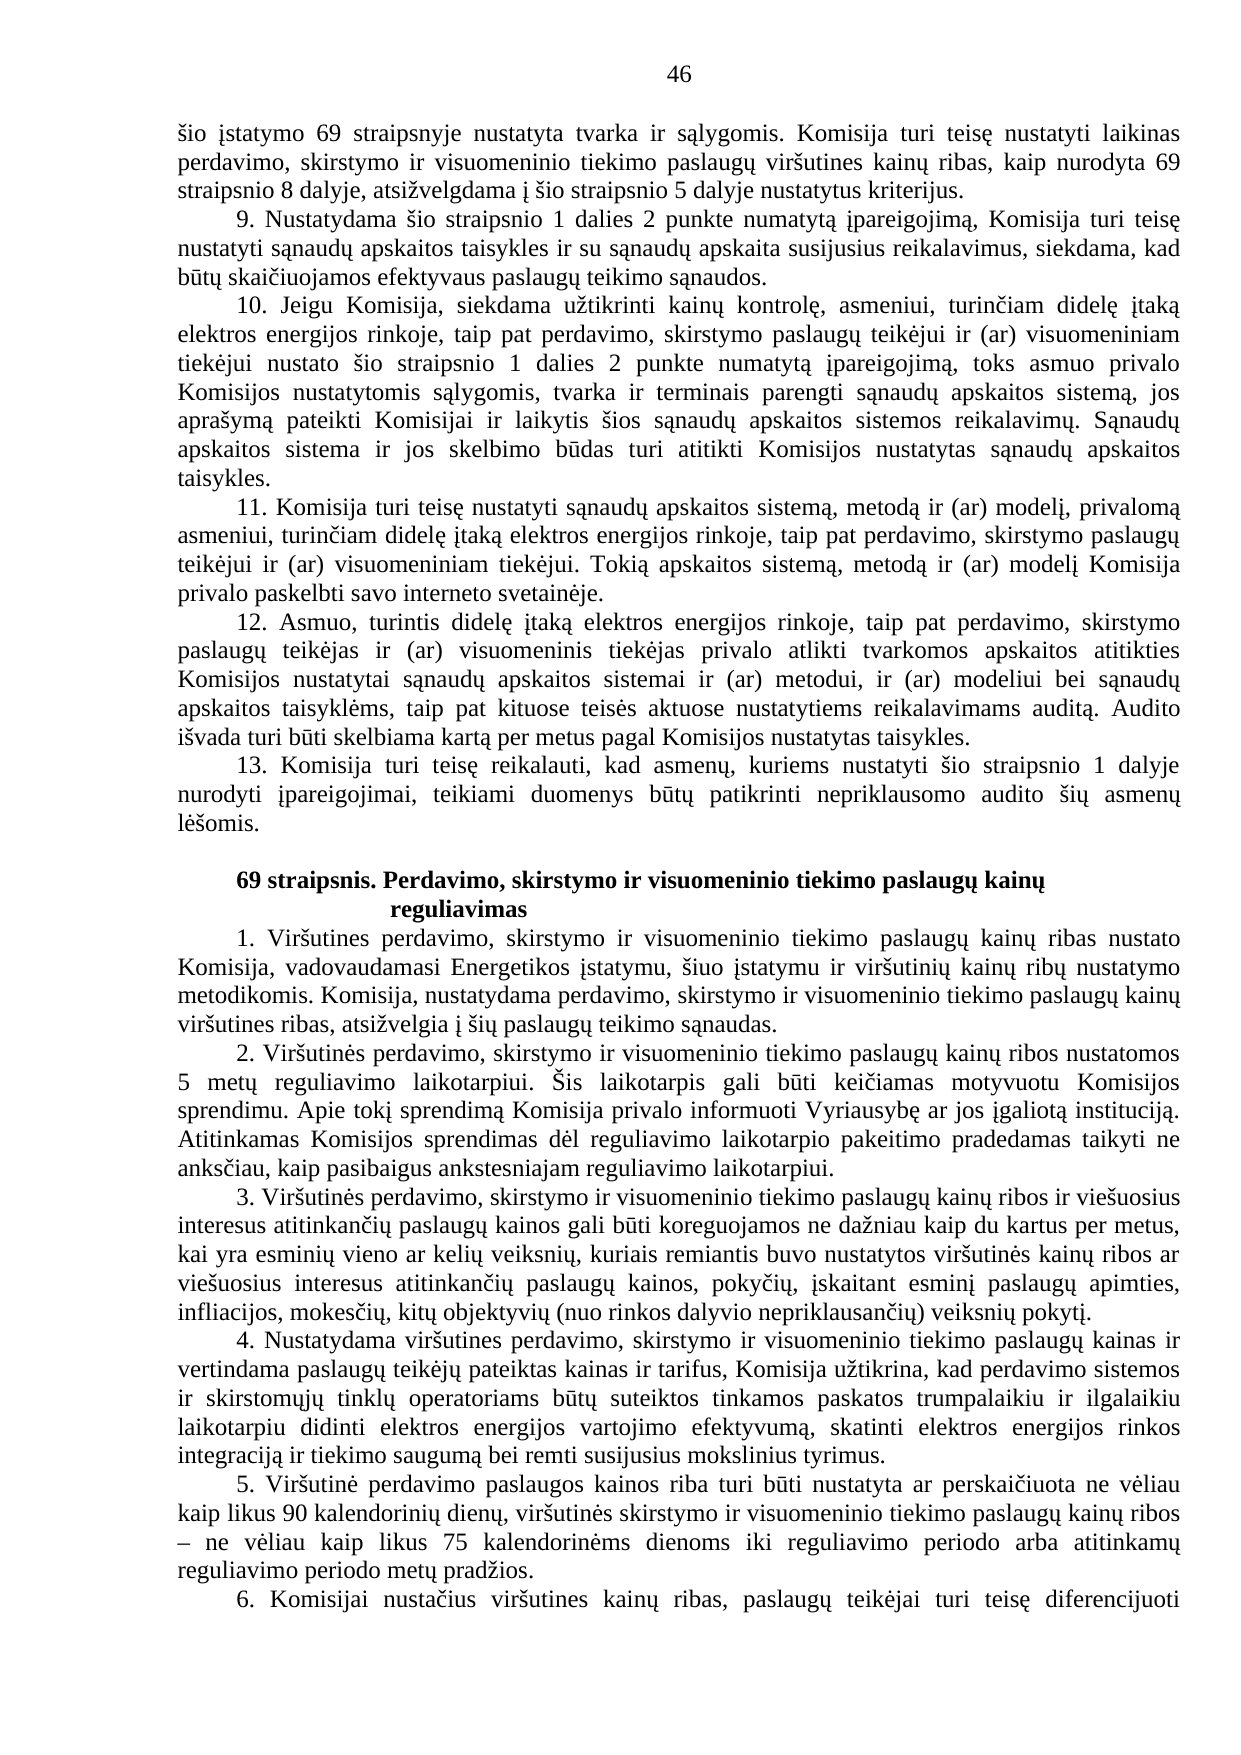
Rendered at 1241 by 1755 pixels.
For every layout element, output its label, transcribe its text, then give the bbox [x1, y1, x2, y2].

text 69 straipsnis. Perdavimo, skirstymo ir visuomeninio tiekimo paslaugų kainų reguliavimas [236, 866, 1181, 923]
text 5. Viršutinė perdavimo paslaugos kainos riba turi būti nustatyta ar perskaičiuota ne vėliau kaip likus 90 kalendorinių dienų, viršutinės skirstymo ir visuomeninio tiekimo paslaugų kainų ribos – ne vėliau kaip likus 75 kalendorinėms dienoms iki reguliavimo periodo arba atitinkamų reguliavimo periodo metų pradžios. [177, 1469, 1181, 1584]
text 9. Nustatydama šio straipsnio 1 dalies 2 punkte numatytą įpareigojimą, Komisija turi teisę nustatyti sąnaudų apskaitos taisykles ir su sąnaudų apskaita susijusius reikalavimus, siekdama, kad būtų skaičiuojamos efektyvaus paslaugų teikimo sąnaudos. [177, 204, 1181, 291]
text 1. Viršutines perdavimo, skirstymo ir visuomeninio tiekimo paslaugų kainų ribas nustato Komisija, vadovaudamasi Energetikos įstatymu, šiuo įstatymu ir viršutinių kainų ribų nustatymo metodikomis. Komisija, nustatydama perdavimo, skirstymo ir visuomeninio tiekimo paslaugų kainų viršutines ribas, atsižvelgia į šių paslaugų teikimo sąnaudas. [177, 923, 1181, 1038]
text 2. Viršutinės perdavimo, skirstymo ir visuomeninio tiekimo paslaugų kainų ribos nustatomos 5 metų reguliavimo laikotarpiui. Šis laikotarpis gali būti keičiamas motyvuotu Komisijos sprendimu. Apie tokį sprendimą Komisija privalo informuoti Vyriausybę ar jos įgaliotą instituciją. Atitinkamas Komisijos sprendimas dėl reguliavimo laikotarpio pakeitimo pradedamas taikyti ne anksčiau, kaip pasibaigus ankstesniajam reguliavimo laikotarpiui. [177, 1038, 1181, 1182]
text 13. Komisija turi teisę reikalauti, kad asmenų, kuriems nustatyti šio straipsnio 1 dalyje nurodyti įpareigojimai, teikiami duomenys būtų patikrinti nepriklausomo audito šių asmenų lėšomis. [177, 751, 1181, 837]
text 11. Komisija turi teisę nustatyti sąnaudų apskaitos sistemą, metodą ir (ar) modelį, privalomą asmeniui, turinčiam didelę įtaką elektros energijos rinkoje, taip pat perdavimo, skirstymo paslaugų teikėjui ir (ar) visuomeniniam tiekėjui. Tokią apskaitos sistemą, metodą ir (ar) modelį Komisija privalo paskelbti savo interneto svetainėje. [177, 492, 1181, 607]
text 6. Komisijai nustačius viršutines kainų ribas, paslaugų teikėjai turi teisę diferencijuoti [177, 1584, 1181, 1613]
text šio įstatymo 69 straipsnyje nustatyta tvarka ir sąlygomis. Komisija turi teisę nustatyti laikinas perdavimo, skirstymo ir visuomeninio tiekimo paslaugų viršutines kainų ribas, kaip nurodyta 69 straipsnio 8 dalyje, atsižvelgdama į šio straipsnio 5 dalyje nustatytus kriterijus. [177, 118, 1181, 204]
text 12. Asmuo, turintis didelę įtaką elektros energijos rinkoje, taip pat perdavimo, skirstymo paslaugų teikėjas ir (ar) visuomeninis tiekėjas privalo atlikti tvarkomos apskaitos atitikties Komisijos nustatytai sąnaudų apskaitos sistemai ir (ar) metodui, ir (ar) modeliui bei sąnaudų apskaitos taisyklėms, taip pat kituose teisės aktuose nustatytiems reikalavimams auditą. Audito išvada turi būti skelbiama kartą per metus pagal Komisijos nustatytas taisykles. [177, 607, 1181, 751]
text 3. Viršutinės perdavimo, skirstymo ir visuomeninio tiekimo paslaugų kainų ribos ir viešuosius interesus atitinkančių paslaugų kainos gali būti koreguojamos ne dažniau kaip du kartus per metus, kai yra esminių vieno ar kelių veiksnių, kuriais remiantis buvo nustatytos viršutinės kainų ribos ar viešuosius interesus atitinkančių paslaugų kainos, pokyčių, įskaitant esminį paslaugų apimties, infliacijos, mokesčių, kitų objektyvių (nuo rinkos dalyvio nepriklausančių) veiksnių pokytį. [177, 1182, 1181, 1326]
text 10. Jeigu Komisija, siekdama užtikrinti kainų kontrolę, asmeniui, turinčiam didelę įtaką elektros energijos rinkoje, taip pat perdavimo, skirstymo paslaugų teikėjui ir (ar) visuomeniniam tiekėjui nustato šio straipsnio 1 dalies 2 punkte numatytą įpareigojimą, toks asmuo privalo Komisijos nustatytomis sąlygomis, tvarka ir terminais parengti sąnaudų apskaitos sistemą, jos aprašymą pateikti Komisijai ir laikytis šios sąnaudų apskaitos sistemos reikalavimų. Sąnaudų apskaitos sistema ir jos skelbimo būdas turi atitikti Komisijos nustatytas sąnaudų apskaitos taisykles. [177, 291, 1181, 492]
text 4. Nustatydama viršutines perdavimo, skirstymo ir visuomeninio tiekimo paslaugų kainas ir vertindama paslaugų teikėjų pateiktas kainas ir tarifus, Komisija užtikrina, kad perdavimo sistemos ir skirstomųjų tinklų operatoriams būtų suteiktos tinkamos paskatos trumpalaikiu ir ilgalaikiu laikotarpiu didinti elektros energijos vartojimo efektyvumą, skatinti elektros energijos rinkos integraciją ir tiekimo saugumą bei remti susijusius mokslinius tyrimus. [177, 1326, 1181, 1469]
